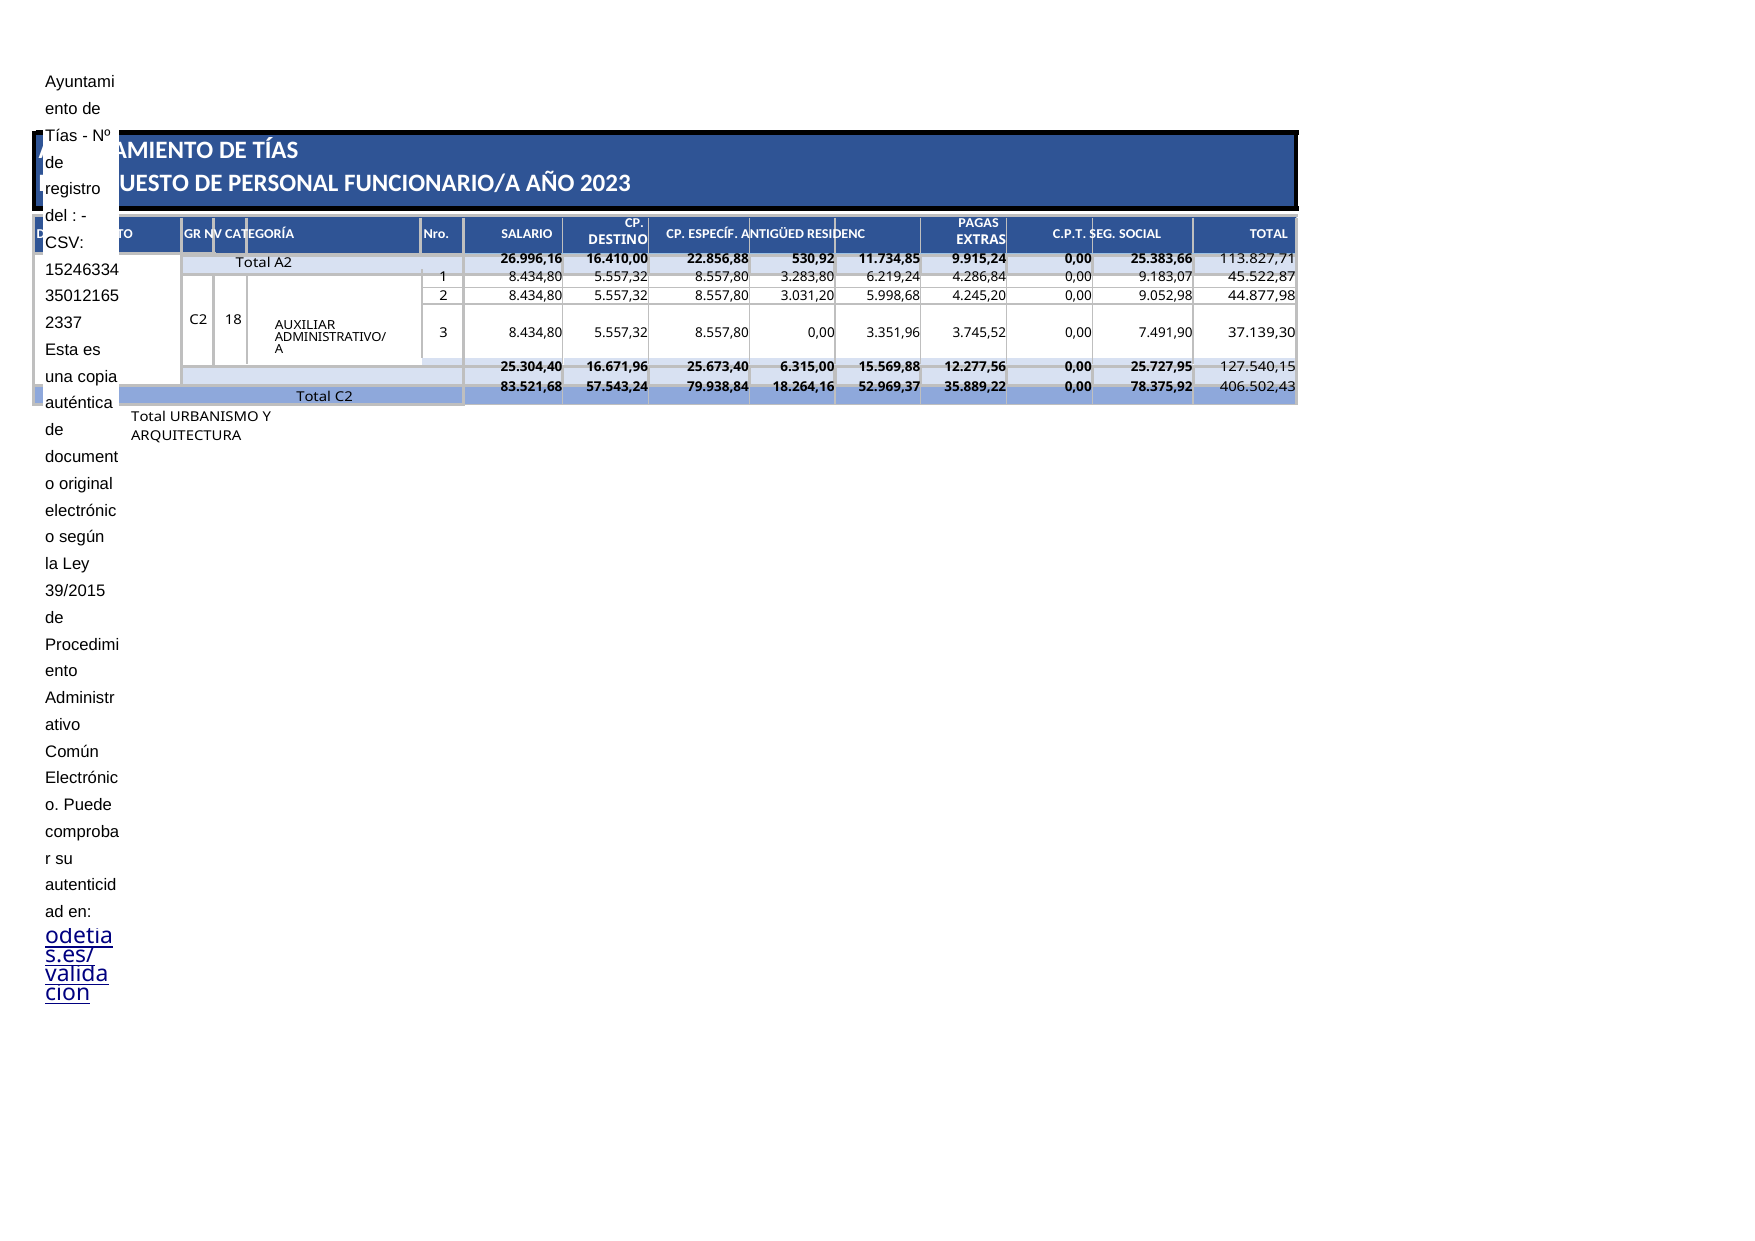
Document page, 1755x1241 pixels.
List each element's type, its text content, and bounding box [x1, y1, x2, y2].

table_cell 3 [423, 305, 462, 358]
table_cell 3.351,96 [836, 305, 920, 358]
table_cell 6.219,24 [836, 276, 920, 287]
table_cell 1 [423, 276, 462, 287]
table_cell 9.183,07 [1093, 276, 1192, 287]
table_cell 37.139,30 [1194, 305, 1295, 358]
table_cell 15.569,88 [836, 358, 921, 365]
table_cell 3.283,80 [750, 276, 834, 287]
table_cell 8.434,80 [465, 288, 562, 303]
table_cell 25.727,95 [1093, 358, 1193, 365]
table_cell 4.286,84 [921, 276, 1006, 287]
table_cell 4.245,20 [921, 288, 1006, 303]
table_cell 2 [423, 288, 462, 303]
table_cell 0,00 [1007, 276, 1092, 287]
table_cell 3.031,20 [750, 288, 834, 303]
table_cell 5.557,32 [564, 288, 648, 303]
table_cell 7.491,90 [1093, 305, 1192, 358]
table_cell 3.745,52 [921, 305, 1006, 358]
table_cell 8.557,80 [649, 276, 749, 287]
table_cell 8.557,80 [649, 305, 749, 358]
table_cell 6.315,00 [750, 358, 836, 365]
table_cell 44.877,98 [1194, 288, 1295, 303]
table_cell 0,00 [1007, 288, 1092, 303]
text Ayuntamiento de Tías - Nº de registro del : - CSV: 15246334350121652337 Esta es una copia auténtica de documento original electrónico según la Ley 39/2015 de Procedimiento Administrativo Común Electrónico. Puede comprobar su autenticidad en: [45, 72, 119, 921]
table_cell 8.434,80 [465, 305, 562, 358]
table_cell 127.540,15 [1194, 358, 1295, 365]
table_cell 0,00 [1007, 358, 1093, 365]
table_cell 16.671,96 [564, 358, 649, 365]
table_cell 8.557,80 [649, 288, 749, 303]
table_cell 0,00 [1007, 305, 1092, 358]
table_cell [422, 358, 462, 365]
text http://sede.ayuntamientodetias.es/validacion [45, 929, 119, 1011]
table_cell 12.277,56 [921, 358, 1007, 365]
table_cell 25.673,40 [649, 358, 750, 365]
table_cell 0,00 [750, 305, 834, 358]
table_cell 45.522,87 [1194, 276, 1295, 287]
table_cell 5.557,32 [564, 276, 648, 287]
table_cell 25.304,40 [465, 358, 563, 365]
table_cell 5.557,32 [564, 305, 648, 358]
table_cell 8.434,80 [465, 276, 562, 287]
table_cell 9.052,98 [1093, 288, 1192, 303]
table_cell 5.998,68 [836, 288, 920, 303]
